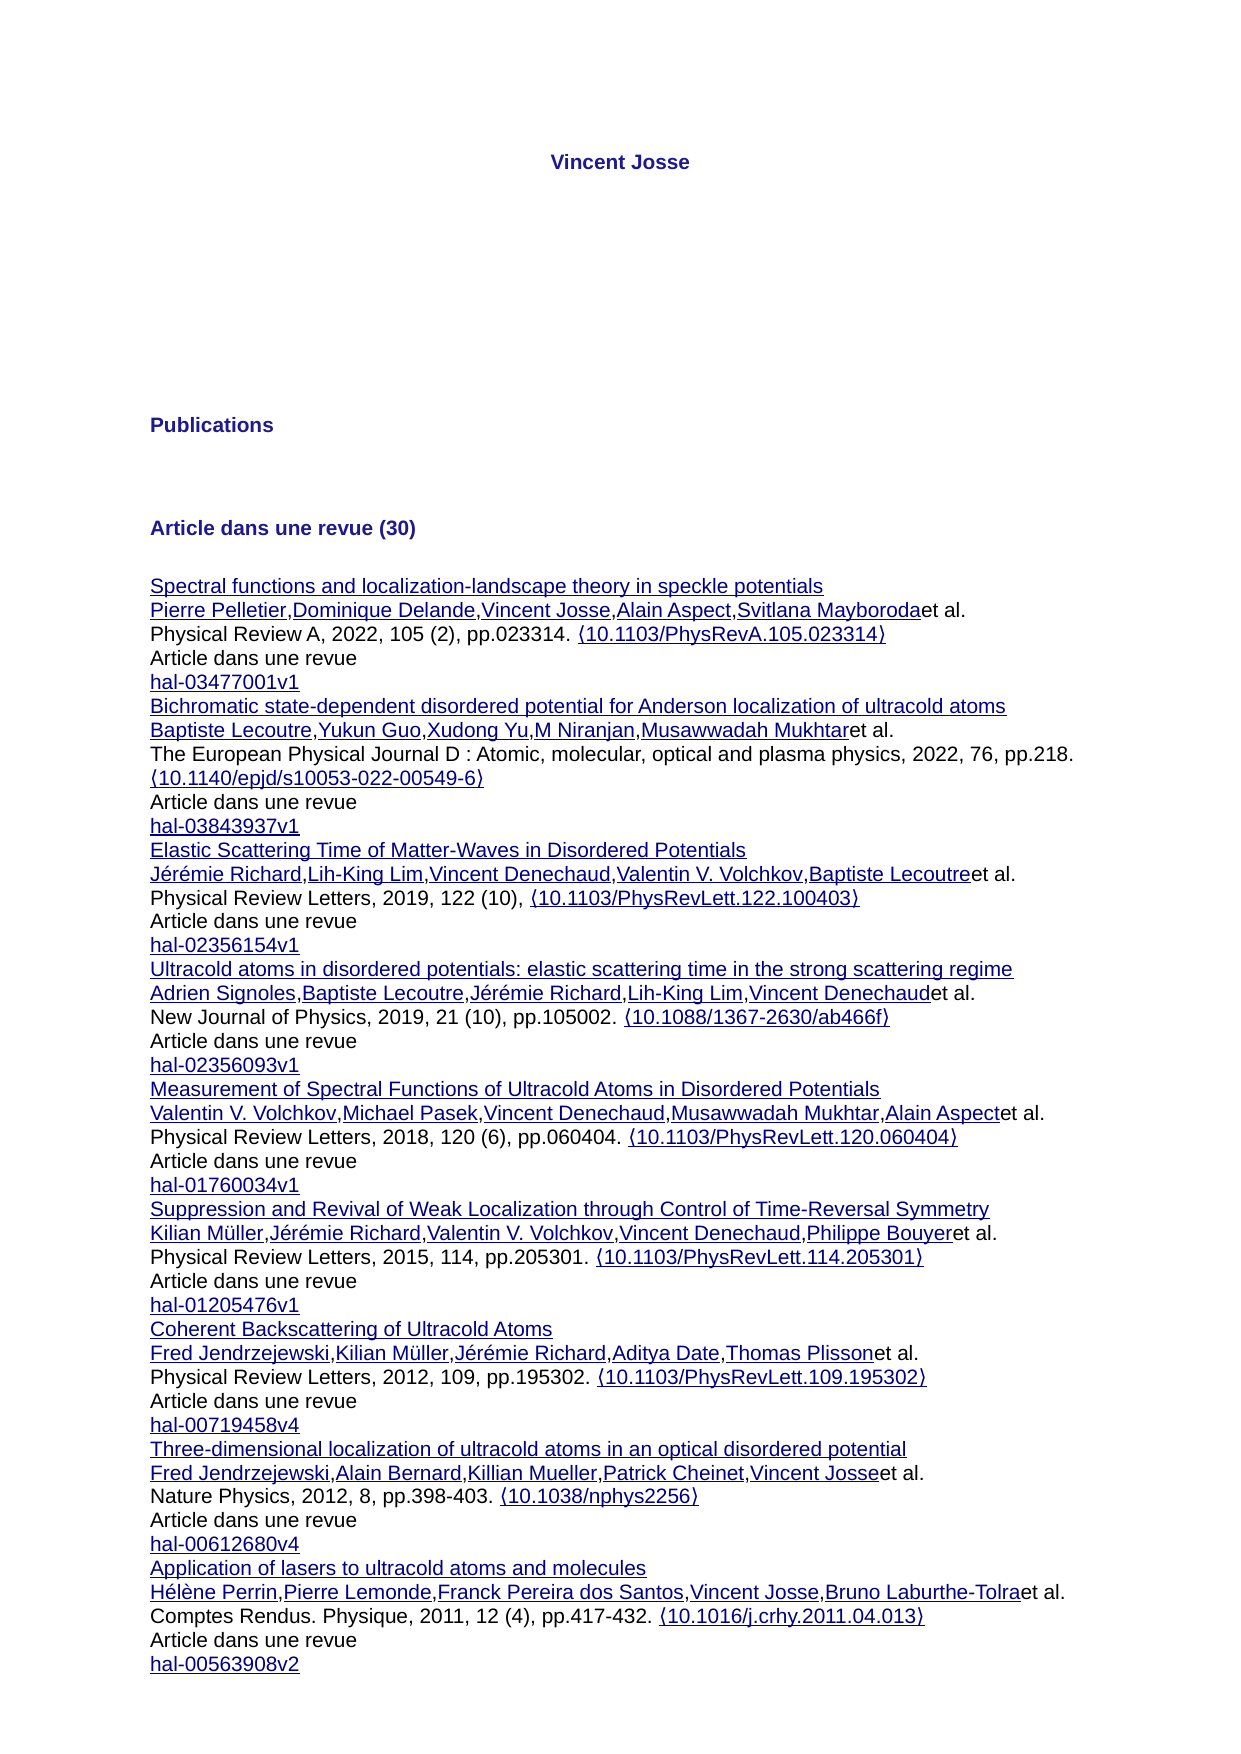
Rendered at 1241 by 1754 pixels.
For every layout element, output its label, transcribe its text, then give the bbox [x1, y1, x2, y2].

subtitle Article dans une revue (30) [150, 516, 1090, 539]
subtitle Vincent Josse [150, 150, 1090, 174]
table_cell Measurement of Spectral Functions of Ultracold Atoms in Disordered Potentials Valentin V. Volchkov,Michael Pasek,Vincent Denechaud,Musawwadah Mukhtar,Alain Aspectet al. Physical Review Letters, 2018, 120 (6), pp.060404. ⟨10.1103/PhysRevLett.120.060404⟩ Article dans une revue hal-01760034v1 [150, 1077, 1090, 1197]
table_cell Three-dimensional localization of ultracold atoms in an optical disordered potential Fred Jendrzejewski,Alain Bernard,Killian Mueller,Patrick Cheinet,Vincent Josseet al. Nature Physics, 2012, 8, pp.398-403. ⟨10.1038/nphys2256⟩ Article dans une revue hal-00612680v4 [150, 1436, 1090, 1556]
table_cell Coherent Backscattering of Ultracold Atoms Fred Jendrzejewski,Kilian Müller,Jérémie Richard,Aditya Date,Thomas Plissonet al. Physical Review Letters, 2012, 109, pp.195302. ⟨10.1103/PhysRevLett.109.195302⟩ Article dans une revue hal-00719458v4 [150, 1317, 1090, 1436]
table_cell Ultracold atoms in disordered potentials: elastic scattering time in the strong scattering regime Adrien Signoles,Baptiste Lecoutre,Jérémie Richard,Lih-King Lim,Vincent Denechaudet al. New Journal of Physics, 2019, 21 (10), pp.105002. ⟨10.1088/1367-2630/ab466f⟩ Article dans une revue hal-02356093v1 [150, 957, 1090, 1077]
table_cell Application of lasers to ultracold atoms and molecules Hélène Perrin,Pierre Lemonde,Franck Pereira dos Santos,Vincent Josse,Bruno Laburthe-Tolraet al. Comptes Rendus. Physique, 2011, 12 (4), pp.417-432. ⟨10.1016/j.crhy.2011.04.013⟩ Article dans une revue hal-00563908v2 [150, 1556, 1090, 1676]
table_header Spectral functions and localization-landscape theory in speckle potentials Pierre Pelletier,Dominique Delande,Vincent Josse,Alain Aspect,Svitlana Mayborodaet al. Physical Review A, 2022, 105 (2), pp.023314. ⟨10.1103/PhysRevA.105.023314⟩ Article dans une revue hal-03477001v1 [150, 574, 1090, 694]
subtitle Publications [150, 412, 1090, 436]
table_cell Suppression and Revival of Weak Localization through Control of Time-Reversal Symmetry Kilian Müller,Jérémie Richard,Valentin V. Volchkov,Vincent Denechaud,Philippe Bouyeret al. Physical Review Letters, 2015, 114, pp.205301. ⟨10.1103/PhysRevLett.114.205301⟩ Article dans une revue hal-01205476v1 [150, 1197, 1090, 1317]
table_cell Elastic Scattering Time of Matter-Waves in Disordered Potentials Jérémie Richard,Lih-King Lim,Vincent Denechaud,Valentin V. Volchkov,Baptiste Lecoutreet al. Physical Review Letters, 2019, 122 (10), ⟨10.1103/PhysRevLett.122.100403⟩ Article dans une revue hal-02356154v1 [150, 838, 1090, 957]
table_cell Bichromatic state-dependent disordered potential for Anderson localization of ultracold atoms Baptiste Lecoutre,Yukun Guo,Xudong Yu,M Niranjan,Musawwadah Mukhtaret al. The European Physical Journal D : Atomic, molecular, optical and plasma physics, 2022, 76, pp.218. ⟨10.1140/epjd/s10053-022-00549-6⟩ Article dans une revue hal-03843937v1 [150, 694, 1090, 837]
